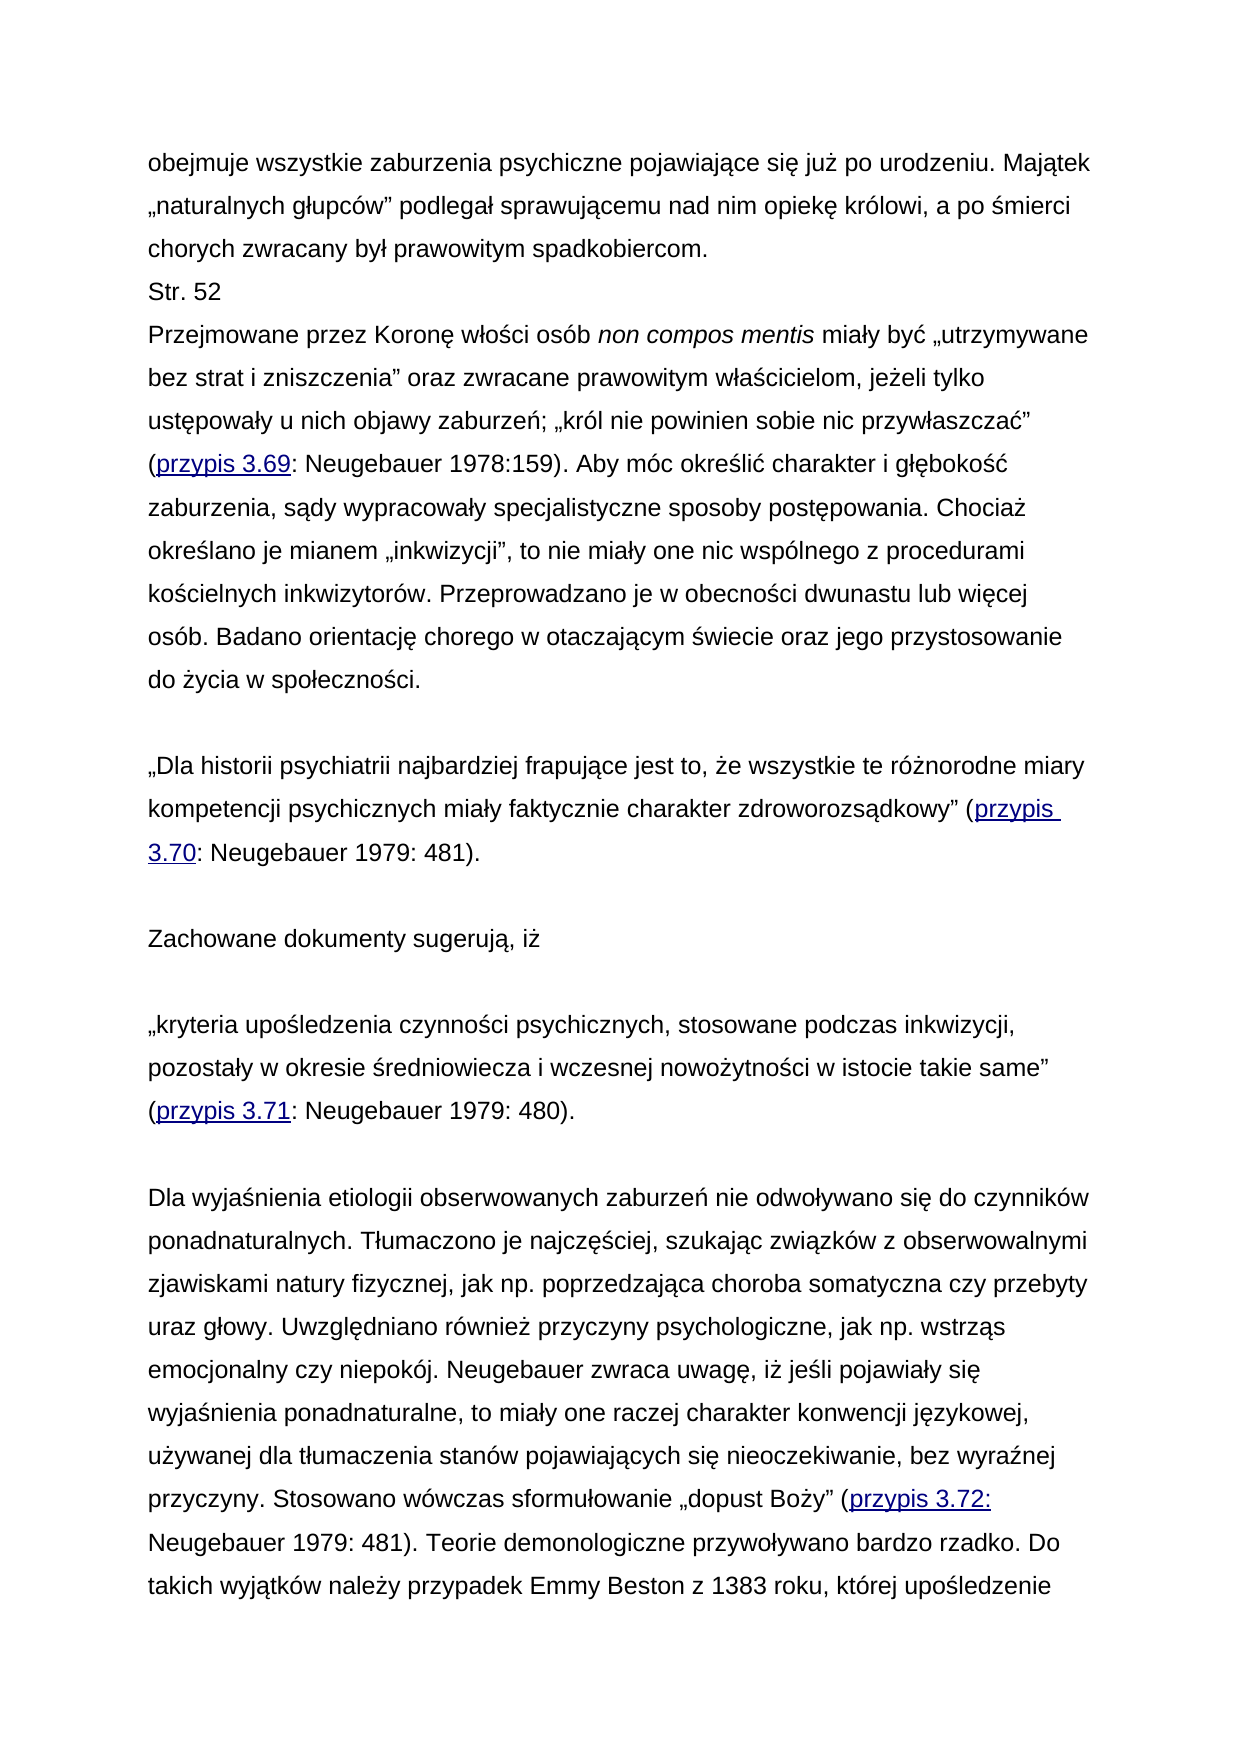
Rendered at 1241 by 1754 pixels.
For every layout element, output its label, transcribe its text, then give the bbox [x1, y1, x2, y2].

text Dla wyjaśnienia etiologii obserwowanych zaburzeń nie odwoływano się do czynników ponadnaturalnych. Tłumaczono je najczęściej, szukając związków z obserwowalnymi zjawiskami natury fizycznej, jak np. poprzedzająca choroba somatyczna czy przebyty uraz głowy. Uwzględniano również przyczyny psychologiczne, jak np. wstrząs emocjonalny czy niepokój. Neugebauer zwraca uwagę, iż jeśli pojawiały się wyjaśnienia ponadnaturalne, to miały one raczej charakter konwencji językowej, używanej dla tłumaczenia stanów pojawiających się nieoczekiwanie, bez wyraźnej przyczyny. Stosowano wówczas sformułowanie „dopust Boży” (przypis 3.72: Neugebauer 1979: 481). Teorie demonologiczne przywoływano bardzo rzadko. Do takich wyjątków należy przypadek Emmy Beston z 1383 roku, której upośledzenie [148, 1183, 1093, 1599]
text Przejmowane przez Koronę włości osób non compos mentis miały być „utrzymywane bez strat i zniszczenia” oraz zwracane prawowitym właścicielom, jeżeli tylko ustępowały u nich objawy zaburzeń; „król nie powinien sobie nic przywłaszczać” (przypis 3.69: Neugebauer 1978:159). Aby móc określić charakter i głębokość zaburzenia, sądy wypracowały specjalistyczne sposoby postępowania. Chociaż określano je mianem „inkwizycji”, to nie miały one nic wspólnego z procedurami kościelnych inkwizytorów. Przeprowadzano je w obecności dwunastu lub więcej osób. Badano orientację chorego w otaczającym świecie oraz jego przystosowanie do życia w społeczności. [148, 320, 1093, 694]
text Zachowane dokumenty sugerują, iż [148, 924, 1093, 953]
text Str. 52 [148, 277, 1093, 306]
text „Dla historii psychiatrii najbardziej frapujące jest to, że wszystkie te różnorodne miary kompetencji psychicznych miały faktycznie charakter zdroworozsądkowy” (przypis 3.70: Neugebauer 1979: 481). [148, 751, 1093, 866]
text „kryteria upośledzenia czynności psychicznych, stosowane podczas inkwizycji, pozostały w okresie średniowiecza i wczesnej nowożytności w istocie takie same” (przypis 3.71: Neugebauer 1979: 480). [148, 1010, 1093, 1125]
text obejmuje wszystkie zaburzenia psychiczne pojawiające się już po urodzeniu. Majątek „naturalnych głupców” podlegał sprawującemu nad nim opiekę królowi, a po śmierci chorych zwracany był prawowitym spadkobiercom. [148, 148, 1093, 263]
